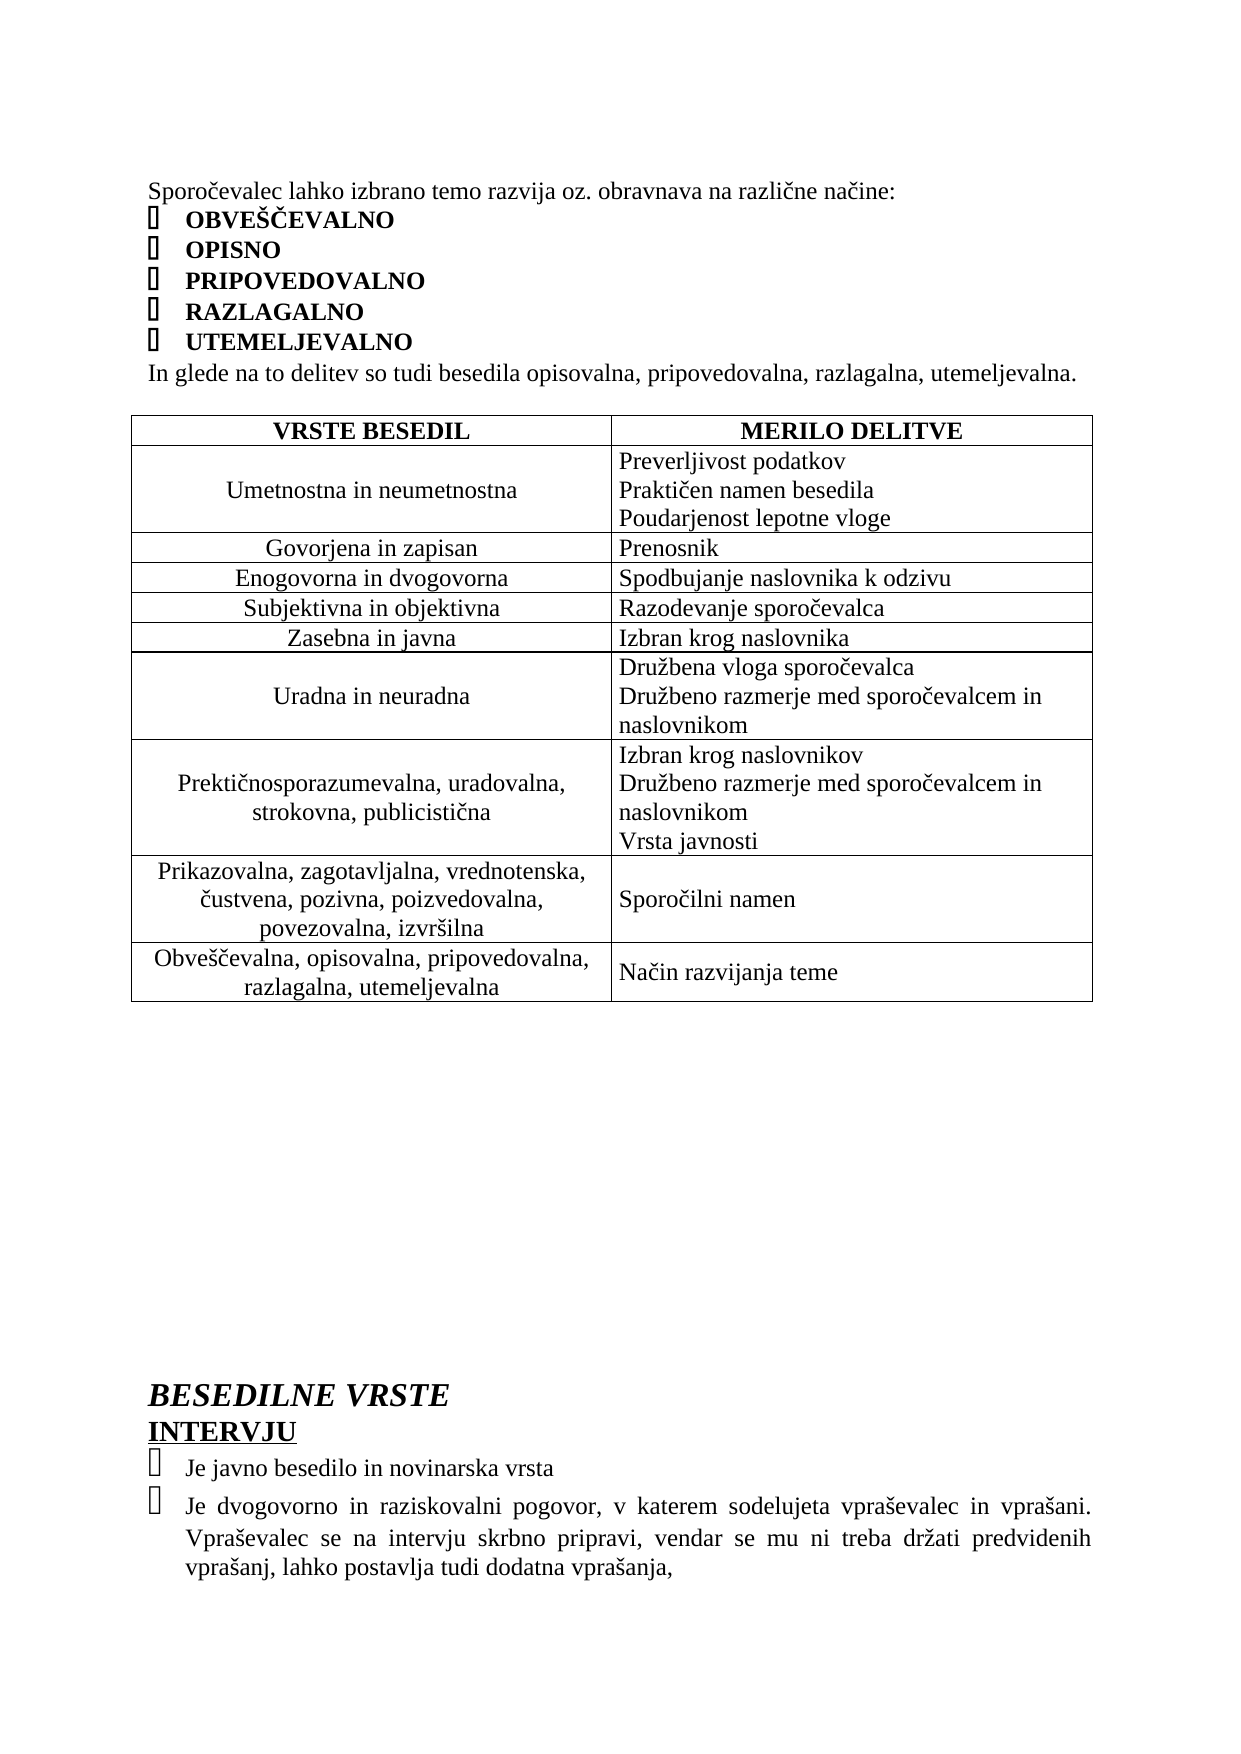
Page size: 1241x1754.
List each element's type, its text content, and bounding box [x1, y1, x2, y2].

table_cell Prenosnik [612, 533, 1092, 562]
table_cell Izbran krog naslovnikov Družbeno razmerje med sporočevalcem in naslovnikom Vrsta javnosti [612, 740, 1092, 855]
table_cell Spodbujanje naslovnika k odzivu [612, 563, 1092, 592]
list PRIPOVEDOVALNO [148, 266, 1093, 297]
table_cell Enogovorna in dvogovorna [132, 563, 611, 592]
table_cell Razodevanje sporočevalca [612, 593, 1092, 622]
list OPISNO [148, 236, 1093, 266]
table_cell Preverljivost podatkov Praktičen namen besedila Poudarjenost lepotne vloge [612, 446, 1092, 532]
table_cell Subjektivna in objektivna [132, 593, 611, 622]
table_cell Uradna in neuradna [132, 653, 611, 739]
table_cell Sporočilni namen [612, 856, 1092, 942]
table_cell Družbena vloga sporočevalca Družbeno razmerje med sporočevalcem in naslovnikom [612, 653, 1092, 739]
table_header VRSTE BESEDIL [132, 416, 611, 445]
table_cell Obveščevalna, opisovalna, pripovedovalna, razlagalna, utemeljevalna [132, 943, 611, 1001]
list RAZLAGALNO [148, 297, 1093, 327]
table_cell Zasebna in javna [132, 623, 611, 651]
table_cell Izbran krog naslovnika [612, 623, 1092, 651]
list OBVEŠČEVALNO [148, 205, 1093, 236]
text Sporočevalec lahko izbrano temo razvija oz. obravnava na različne načine: [148, 176, 1093, 205]
text INTERVJU [148, 1414, 1093, 1447]
table_cell Prektičnosporazumevalna, uradovalna, strokovna, publicistična [132, 740, 611, 855]
table_cell Umetnostna in neumetnostna [132, 446, 611, 532]
list Je javno besedilo in novinarska vrsta [148, 1447, 1093, 1485]
list Je dvogovorno in raziskovalni pogovor, v katerem sodelujeta vpraševalec in vprašani. Vpraševalec se na intervju skrbno pripravi, vendar se mu ni treba držati predvidenih vprašanj, lahko postavlja tudi dodatna vprašanja, [148, 1485, 1093, 1581]
table_cell Govorjena in zapisan [132, 533, 611, 562]
text In glede na to delitev so tudi besedila opisovalna, pripovedovalna, razlagalna, utemeljevalna. [148, 358, 1093, 386]
table_cell Način razvijanja teme [612, 943, 1092, 1001]
table_header MERILO DELITVE [612, 416, 1092, 445]
list UTEMELJEVALNO [148, 327, 1093, 358]
text BESEDILNE VRSTE [148, 1375, 1093, 1414]
table_cell Prikazovalna, zagotavljalna, vrednotenska, čustvena, pozivna, poizvedovalna, povezovalna, izvršilna [132, 856, 611, 942]
